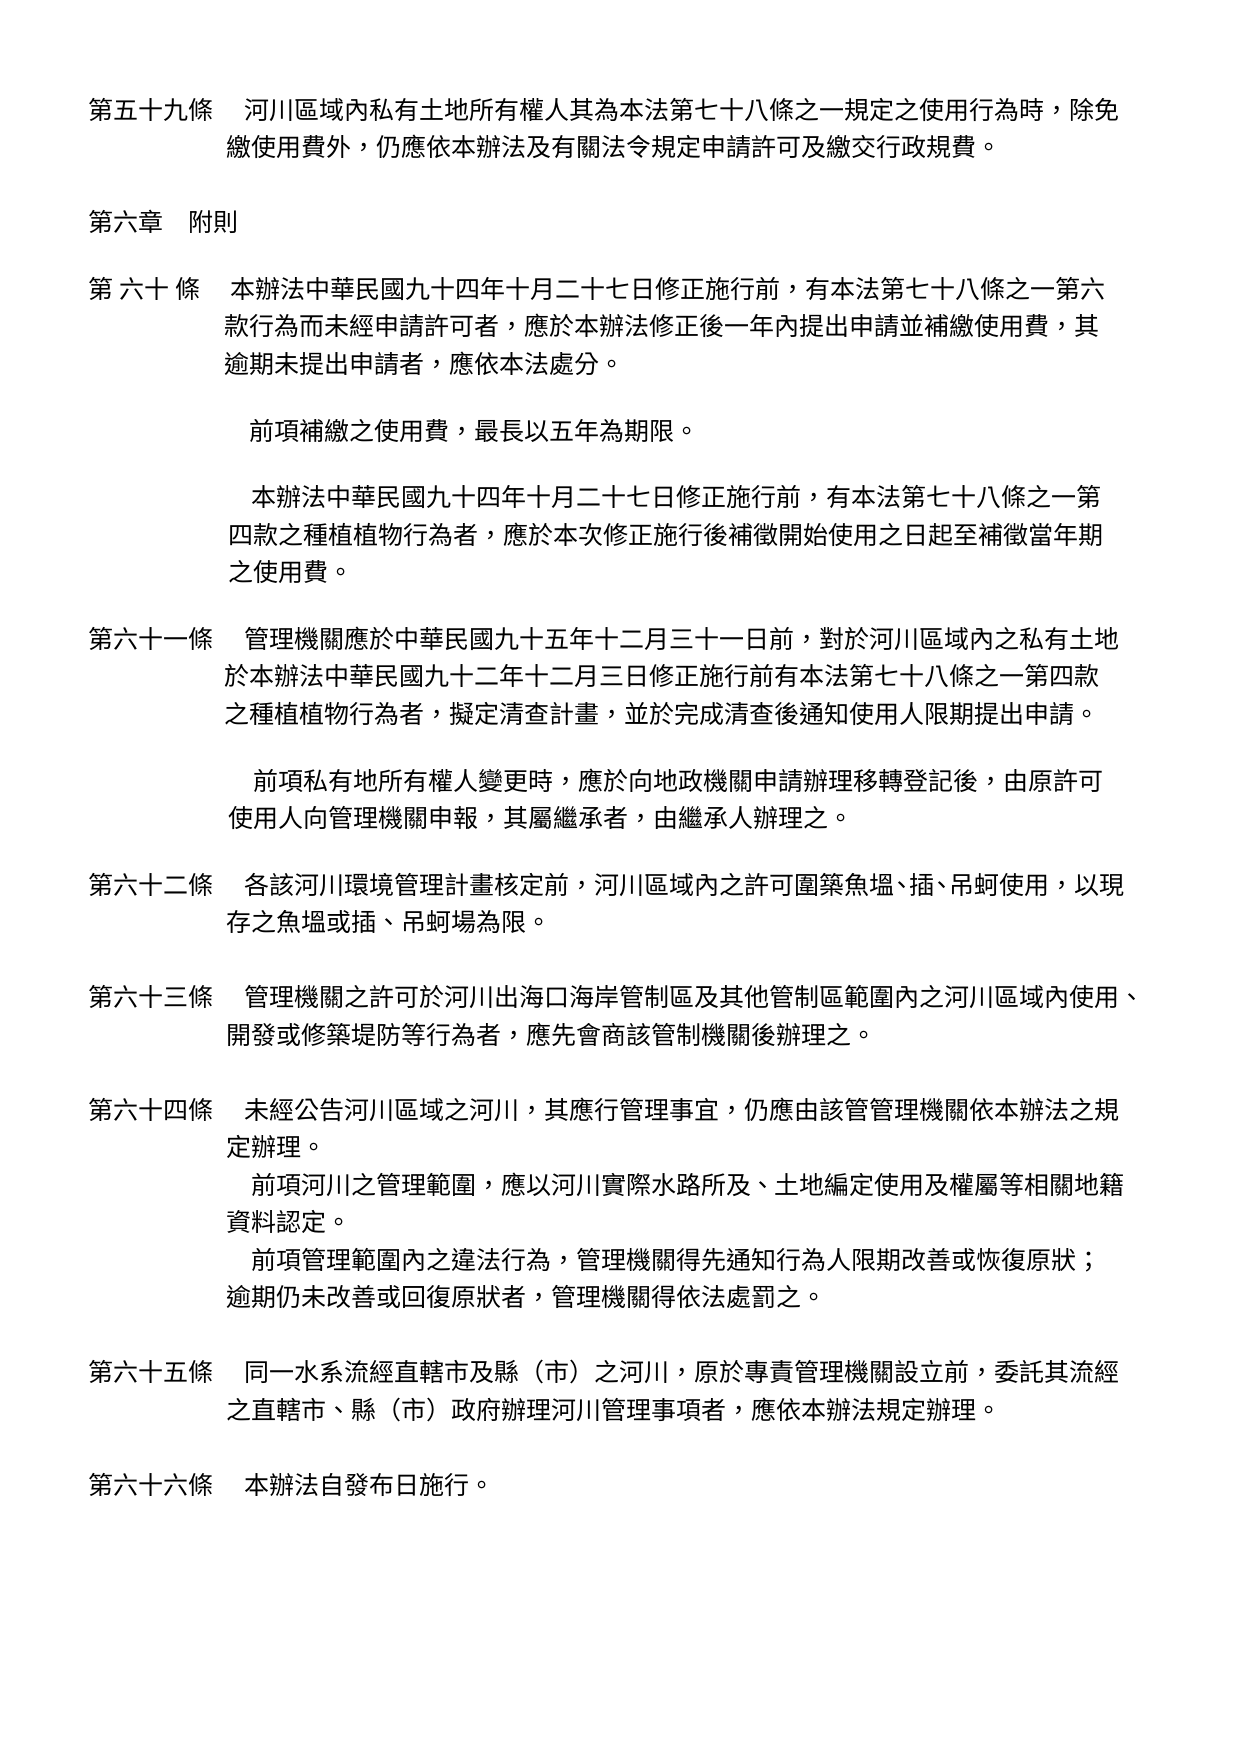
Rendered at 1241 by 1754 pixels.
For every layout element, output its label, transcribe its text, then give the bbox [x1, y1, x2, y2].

text 本辦法中華民國九十四年十月二十七日修正施行前，有本法第七十八條之一第四款之種植植物行為者，應於本次修正施行後補徵開始使用之日起至補徵當年期之使用費。 [228, 477, 1124, 589]
text 第六十五條 同一水系流經直轄市及縣（市）之河川，原於專責管理機關設立前，委託其流經之直轄市、縣（市）政府辦理河川管理事項者，應依本辦法規定辦理。 [89, 1352, 1124, 1427]
text 第六十四條 未經公告河川區域之河川，其應行管理事宜，仍應由該管管理機關依本辦法之規定辦理。 [89, 1089, 1124, 1164]
text 前項管理範圍內之違法行為，管理機關得先通知行為人限期改善或恢復原狀；逾期仍未改善或回復原狀者，管理機關得依法處罰之。 [226, 1239, 1124, 1314]
text 前項補繳之使用費，最長以五年為期限。 [224, 410, 1124, 448]
text 第六十一條 管理機關應於中華民國九十五年十二月三十一日前，對於河川區域內之私有土地於本辦法中華民國九十二年十二月三日修正施行前有本法第七十八條之一第四款之種植植物行為者，擬定清查計畫，並於完成清查後通知使用人限期提出申請。 [89, 619, 1124, 731]
text 第五十九條 河川區域內私有土地所有權人其為本法第七十八條之一規定之使用行為時，除免繳使用費外，仍應依本辦法及有關法令規定申請許可及繳交行政規費。 [89, 89, 1124, 164]
text 第六十二條 各該河川環境管理計畫核定前，河川區域內之許可圍築魚塭、插、吊蚵使用，以現存之魚塭或插、吊蚵場為限。 [89, 864, 1124, 939]
text 第六十三條 管理機關之許可於河川出海口海岸管制區及其他管制區範圍內之河川區域內使用、開發或修築堤防等行為者，應先會商該管制機關後辦理之。 [89, 977, 1124, 1052]
text 第六十六條 本辦法自發布日施行。 [89, 1464, 1124, 1502]
text 前項河川之管理範圍，應以河川實際水路所及、土地編定使用及權屬等相關地籍資料認定。 [226, 1164, 1124, 1239]
text 第 六十 條 本辦法中華民國九十四年十月二十七日修正施行前，有本法第七十八條之一第六款行為而未經申請許可者，應於本辦法修正後一年內提出申請並補繳使用費，其逾期未提出申請者，應依本法處分。 [89, 269, 1124, 381]
text 第六章 附則 [89, 202, 1124, 239]
text 前項私有地所有權人變更時，應於向地政機關申請辦理移轉登記後，由原許可使用人向管理機關申報，其屬繼承者，由繼承人辦理之。 [228, 760, 1124, 835]
